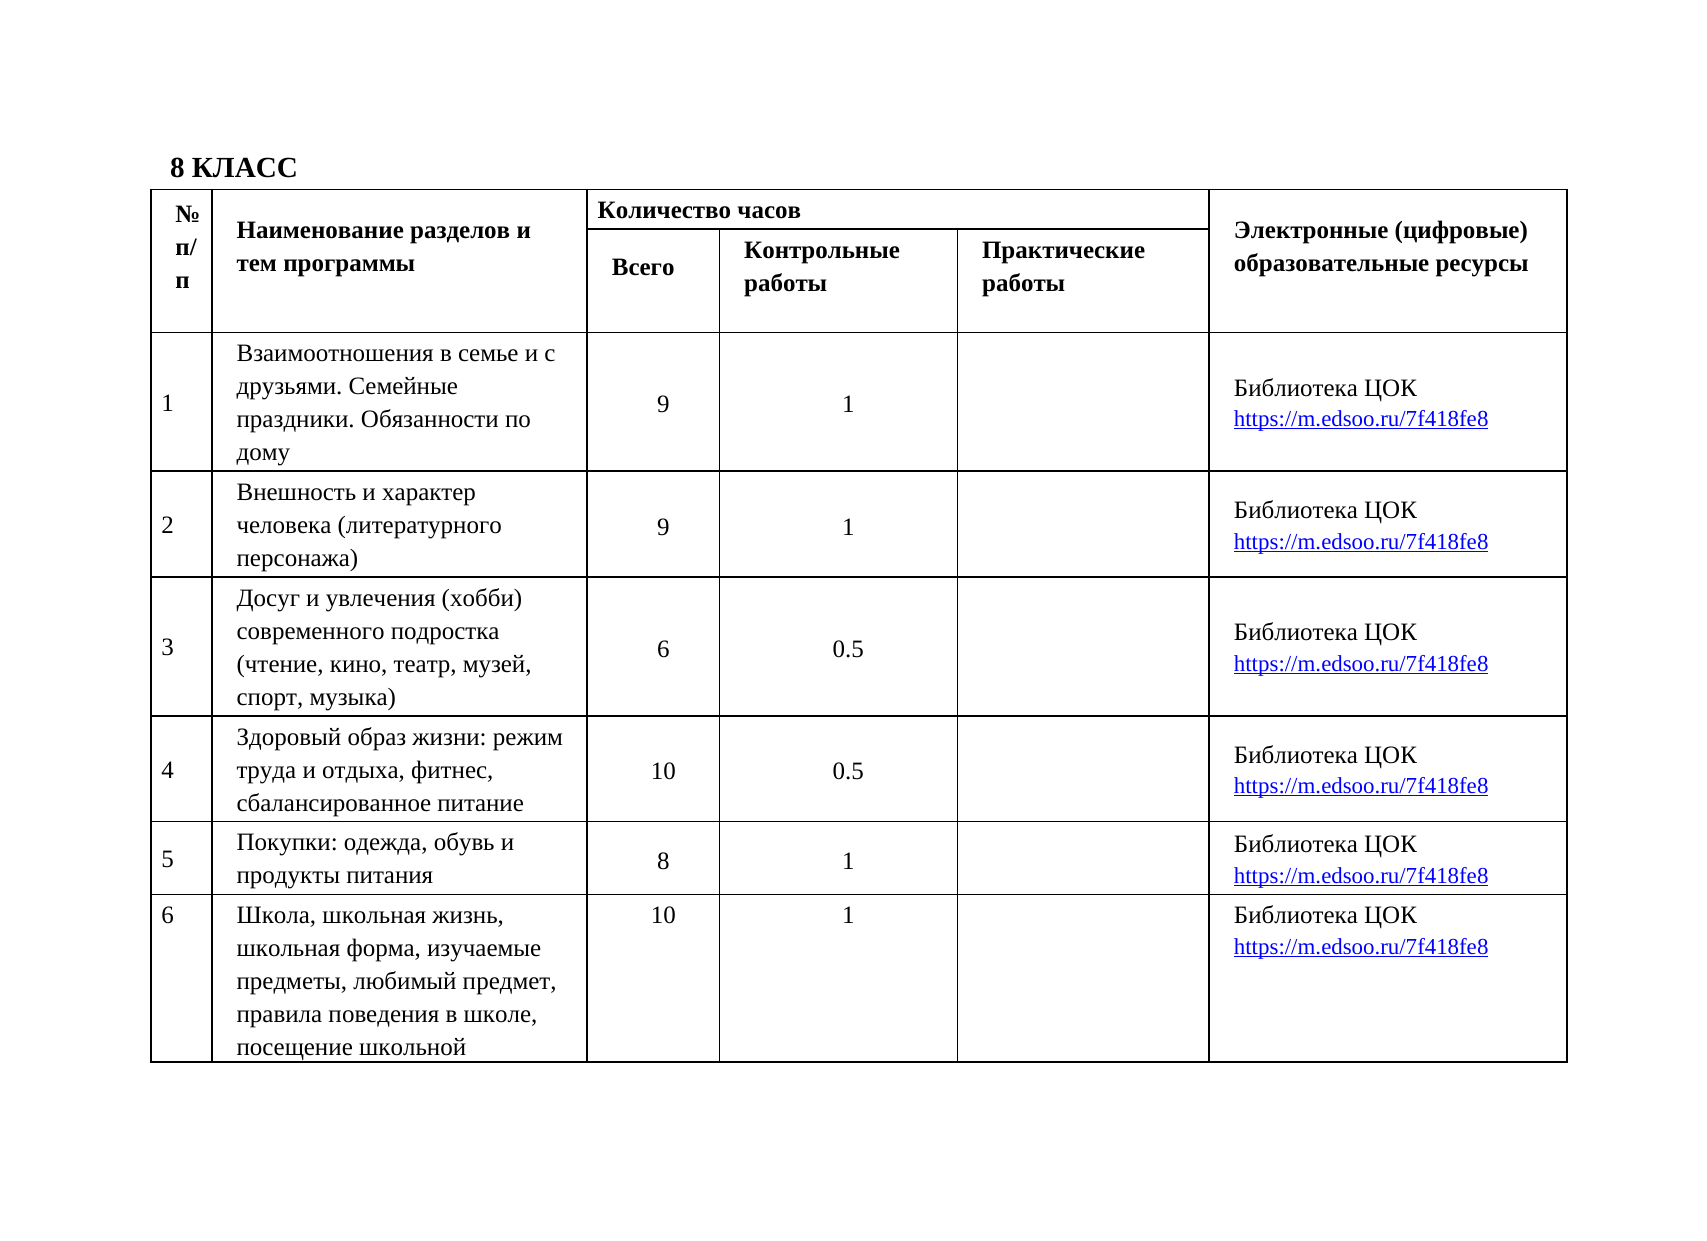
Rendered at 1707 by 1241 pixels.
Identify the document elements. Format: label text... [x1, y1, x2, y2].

table_cell Всего [588, 230, 719, 331]
table_cell 9 [588, 333, 719, 470]
table_cell 10 [588, 895, 719, 1061]
table_cell Библиотека ЦОК https://m.edsoo.ru/7f418fe8 [1210, 472, 1566, 576]
table_cell Взаимоотношения в семье и с друзьями. Семейные праздники. Обязанности по дому [213, 333, 586, 470]
table_cell 1 [720, 895, 957, 1061]
table_header Наименование разделов и тем программы [213, 190, 586, 331]
table_cell Практические работы [958, 230, 1208, 331]
table_cell 0.5 [720, 717, 957, 821]
text 8 КЛАСС [162, 150, 1557, 183]
table_cell Библиотека ЦОК https://m.edsoo.ru/7f418fe8 [1210, 578, 1566, 715]
table_cell 10 [588, 717, 719, 821]
table_cell Школа, школьная жизнь, школьная форма, изучаемые предметы, любимый предмет, правила поведения в школе, посещение школьной [213, 895, 586, 1061]
table_header Количество часов [588, 190, 1208, 228]
table_cell 1 [720, 472, 957, 576]
table_cell Библиотека ЦОК https://m.edsoo.ru/7f418fe8 [1210, 895, 1566, 1061]
table_cell 1 [720, 822, 957, 893]
table_header Электронные (цифровые) образовательные ресурсы [1210, 190, 1566, 331]
table_cell [958, 333, 1208, 470]
table_cell 6 [588, 578, 719, 715]
table_cell Внешность и характер человека (литературного персонажа) [213, 472, 586, 576]
table_cell Покупки: одежда, обувь и продукты питания [213, 822, 586, 893]
table_cell Библиотека ЦОК https://m.edsoo.ru/7f418fe8 [1210, 822, 1566, 893]
table_cell 4 [152, 717, 211, 821]
table_header № п/п [152, 190, 211, 331]
table_cell [958, 895, 1208, 1061]
table_cell 8 [588, 822, 719, 893]
table_cell Досуг и увлечения (хобби) современного подростка (чтение, кино, театр, музей, спорт, музыка) [213, 578, 586, 715]
table_cell [958, 717, 1208, 821]
table_cell 5 [152, 822, 211, 893]
table_cell [958, 472, 1208, 576]
table_cell Библиотека ЦОК https://m.edsoo.ru/7f418fe8 [1210, 717, 1566, 821]
table_cell Библиотека ЦОК https://m.edsoo.ru/7f418fe8 [1210, 333, 1566, 470]
table_cell 1 [152, 333, 211, 470]
table_cell 6 [152, 895, 211, 1061]
table_cell Здоровый образ жизни: режим труда и отдыха, фитнес, сбалансированное питание [213, 717, 586, 821]
table_cell 9 [588, 472, 719, 576]
table_cell Контрольные работы [720, 230, 957, 331]
table_cell 3 [152, 578, 211, 715]
table_cell [958, 578, 1208, 715]
table_cell 2 [152, 472, 211, 576]
table_cell 0.5 [720, 578, 957, 715]
table_cell 1 [720, 333, 957, 470]
table_cell [958, 822, 1208, 893]
